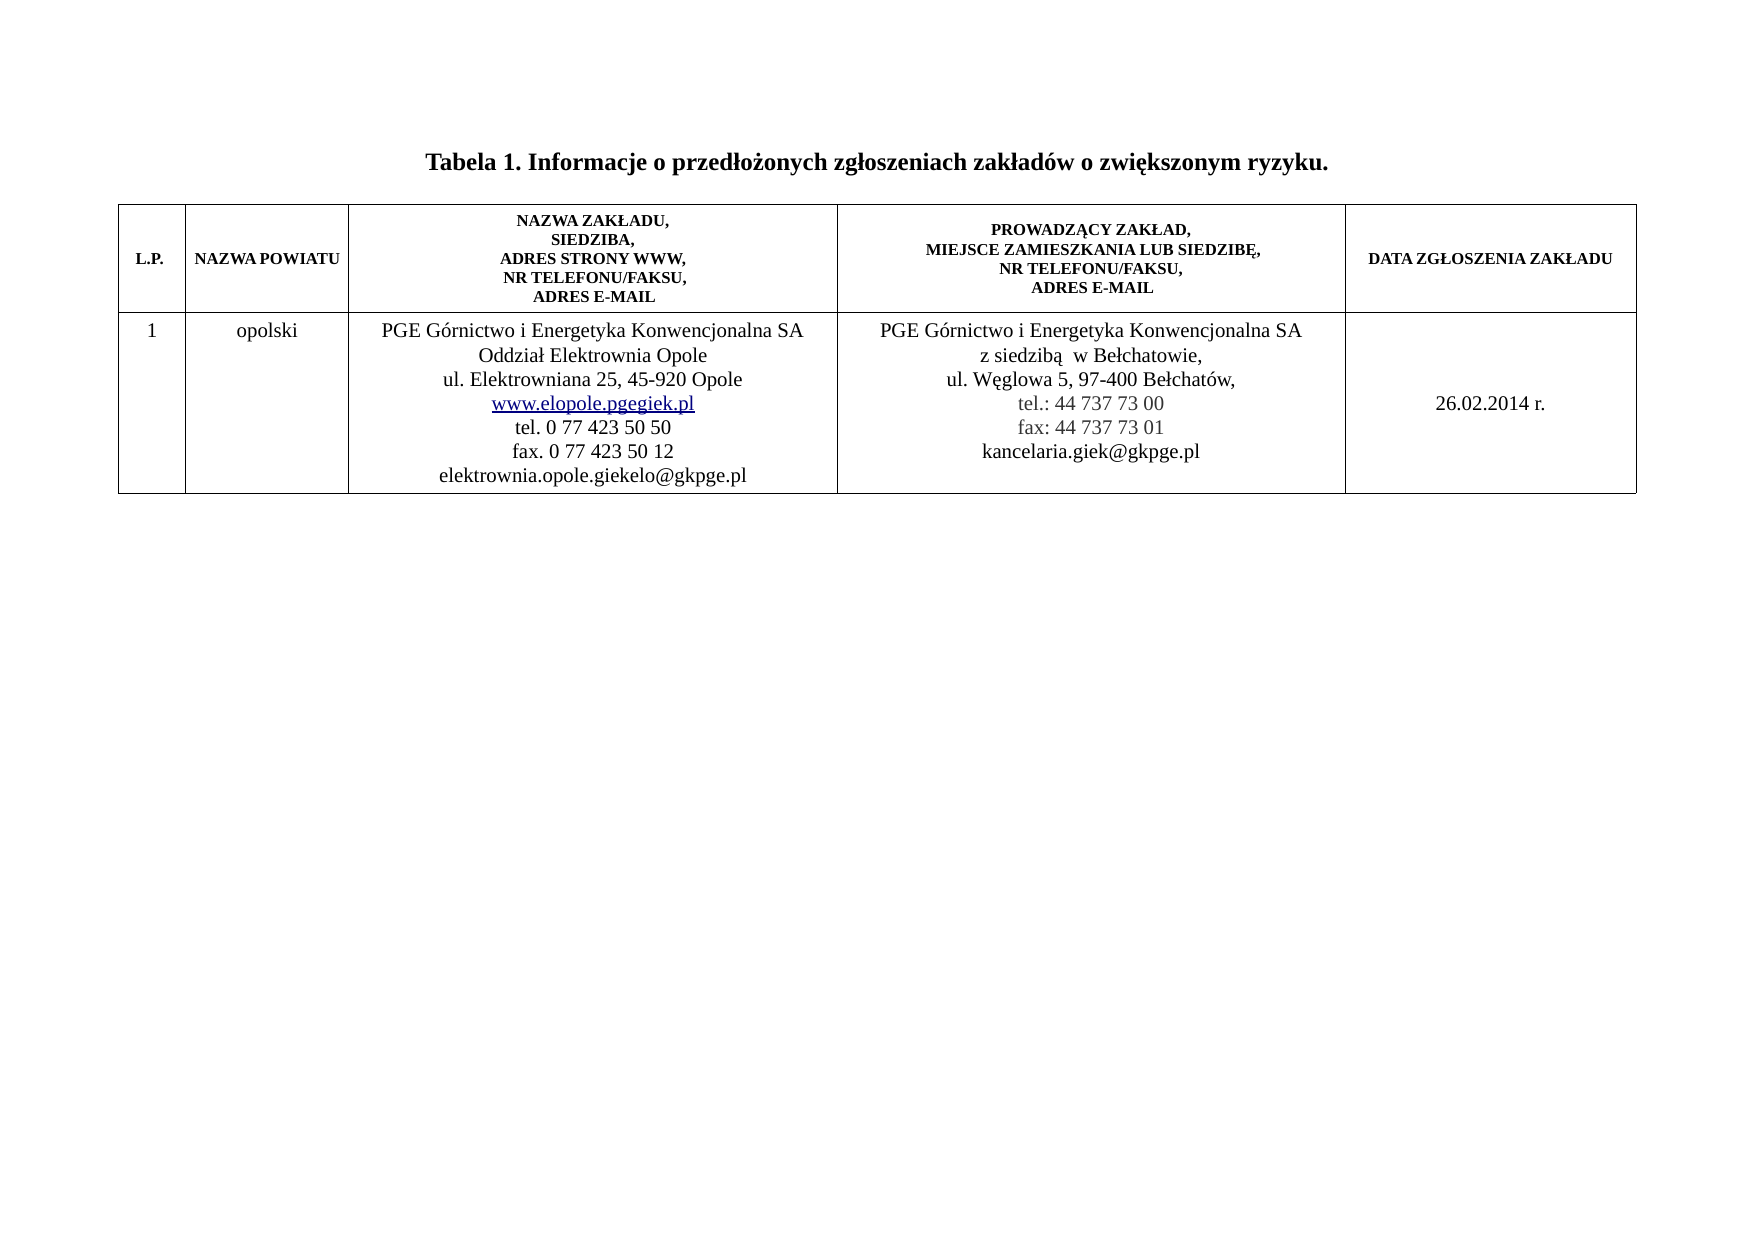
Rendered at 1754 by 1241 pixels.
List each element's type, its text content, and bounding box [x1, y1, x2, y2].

table_header NAZWA POWIATU [186, 205, 348, 312]
table_header NAZWA ZAKŁADU, SIEDZIBA, ADRES STRONY WWW, NR TELEFONU/FAKSU, ADRES E-MAIL [349, 205, 837, 312]
table_cell PGE Górnictwo i Energetyka Konwencjonalna SA Oddział Elektrownia Opole ul. Elektrowniana 25, 45-920 Opole www.elopole.pgegiek.pl tel. 0 77 423 50 50 fax. 0 77 423 50 12 elektrownia.opole.giekelo@gkpge.pl [349, 313, 837, 493]
table_cell 1 [119, 313, 185, 493]
table_cell PGE Górnictwo i Energetyka Konwencjonalna SA z siedzibą w Bełchatowie, ul. Węglowa 5, 97-400 Bełchatów, tel.: 44 737 73 00 fax: 44 737 73 01 kancelaria.giek@gkpge.pl [838, 313, 1345, 493]
text Tabela 1. Informacje o przedłożonych zgłoszeniach zakładów o zwiększonym ryzyku. [118, 147, 1636, 176]
table_cell opolski [186, 313, 348, 493]
table_header PROWADZĄCY ZAKŁAD, MIEJSCE ZAMIESZKANIA LUB SIEDZIBĘ, NR TELEFONU/FAKSU, ADRES E-MAIL [838, 205, 1345, 312]
table_header DATA ZGŁOSZENIA ZAKŁADU [1346, 205, 1636, 312]
table_cell 26.02.2014 r. [1346, 313, 1636, 493]
table_header L.P. [119, 205, 185, 312]
